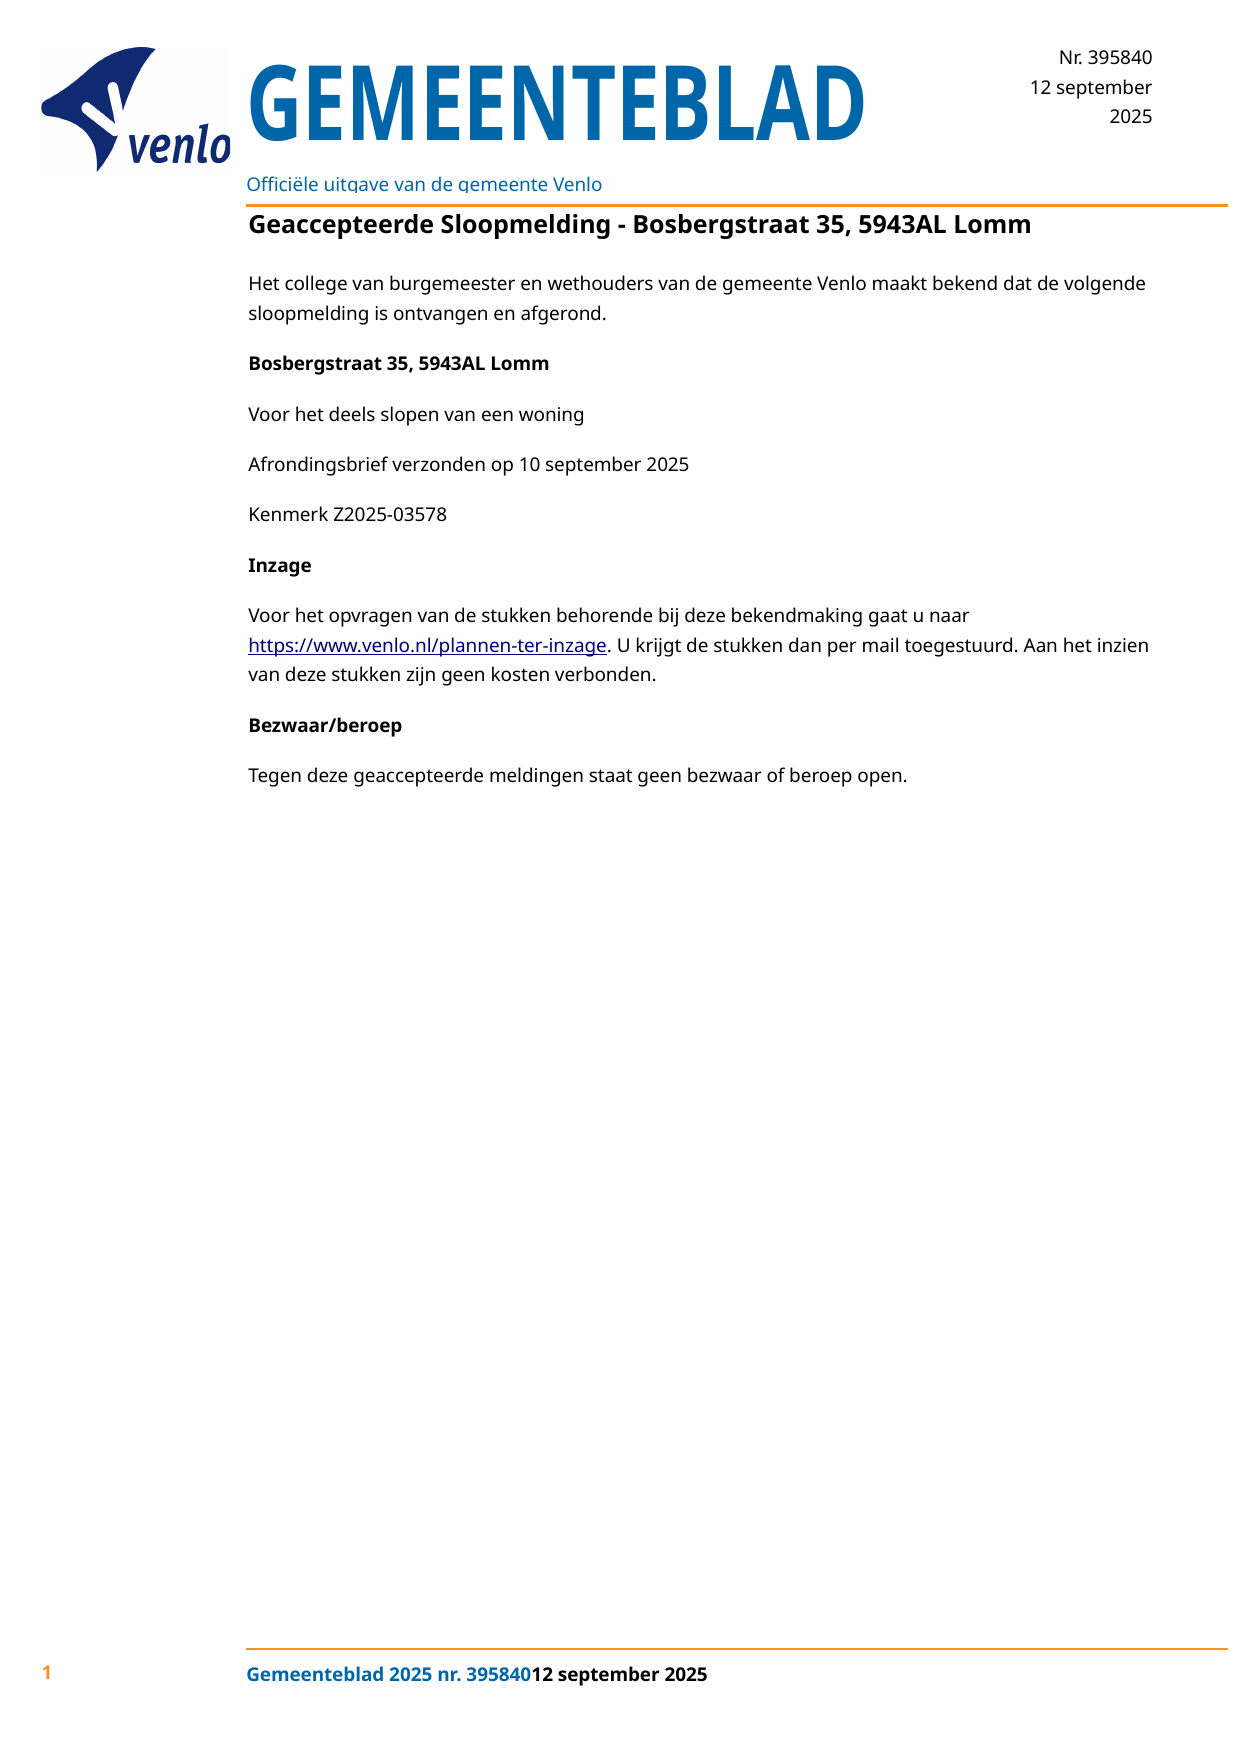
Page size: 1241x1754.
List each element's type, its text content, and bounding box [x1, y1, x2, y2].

text Kenmerk Z2025-03578 [248, 502, 1152, 527]
text Bosbergstraat 35, 5943AL Lomm [248, 350, 1152, 376]
text Voor het opvragen van de stukken behorende bij deze bekendmaking gaat u naar https://www.venlo.nl/plannen-ter-inzage. U krijgt de stukken dan per mail toegestuurd. Aan het inzien van deze stukken zijn geen kosten verbonden. [248, 602, 1152, 687]
picture [41, 47, 231, 172]
text Geaccepteerde Sloopmelding - Bosbergstraat 35, 5943AL Lomm [248, 207, 1152, 241]
text Bezwaar/beroep [248, 712, 1152, 738]
text Tegen deze geaccepteerde meldingen staat geen bezwaar of beroep open. [248, 762, 1152, 788]
text Afrondingsbrief verzonden op 10 september 2025 [248, 451, 1152, 477]
text Voor het deels slopen van een woning [248, 401, 1152, 426]
text Inzage [248, 552, 1152, 578]
text Het college van burgemeester en wethouders van de gemeente Venlo maakt bekend dat de volgende sloopmelding is ontvangen en afgerond. [248, 270, 1152, 326]
